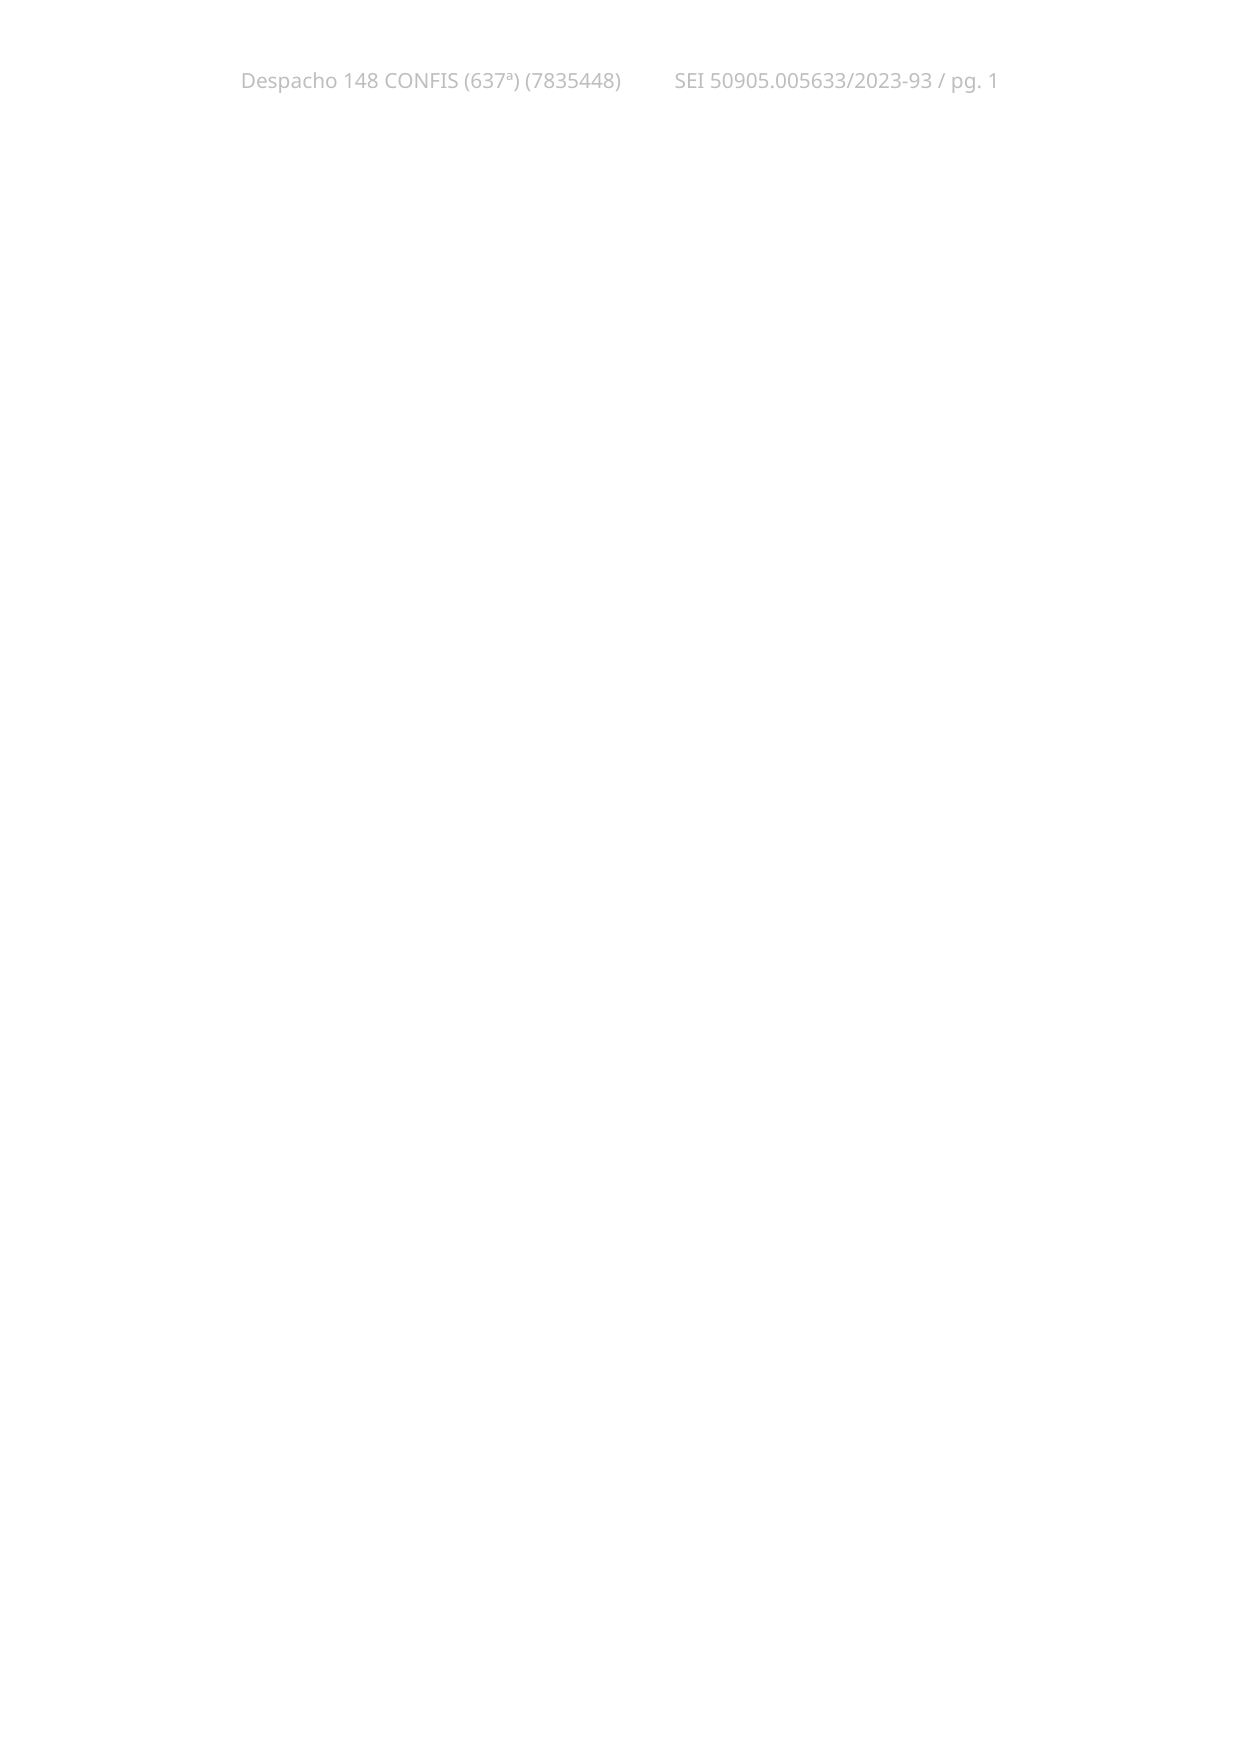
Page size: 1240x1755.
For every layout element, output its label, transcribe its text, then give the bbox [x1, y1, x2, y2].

text Despacho 148 CONFIS (637ª) (7835448) SEI 50905.005633/2023-93 / pg. 1 [60, 67, 1179, 95]
